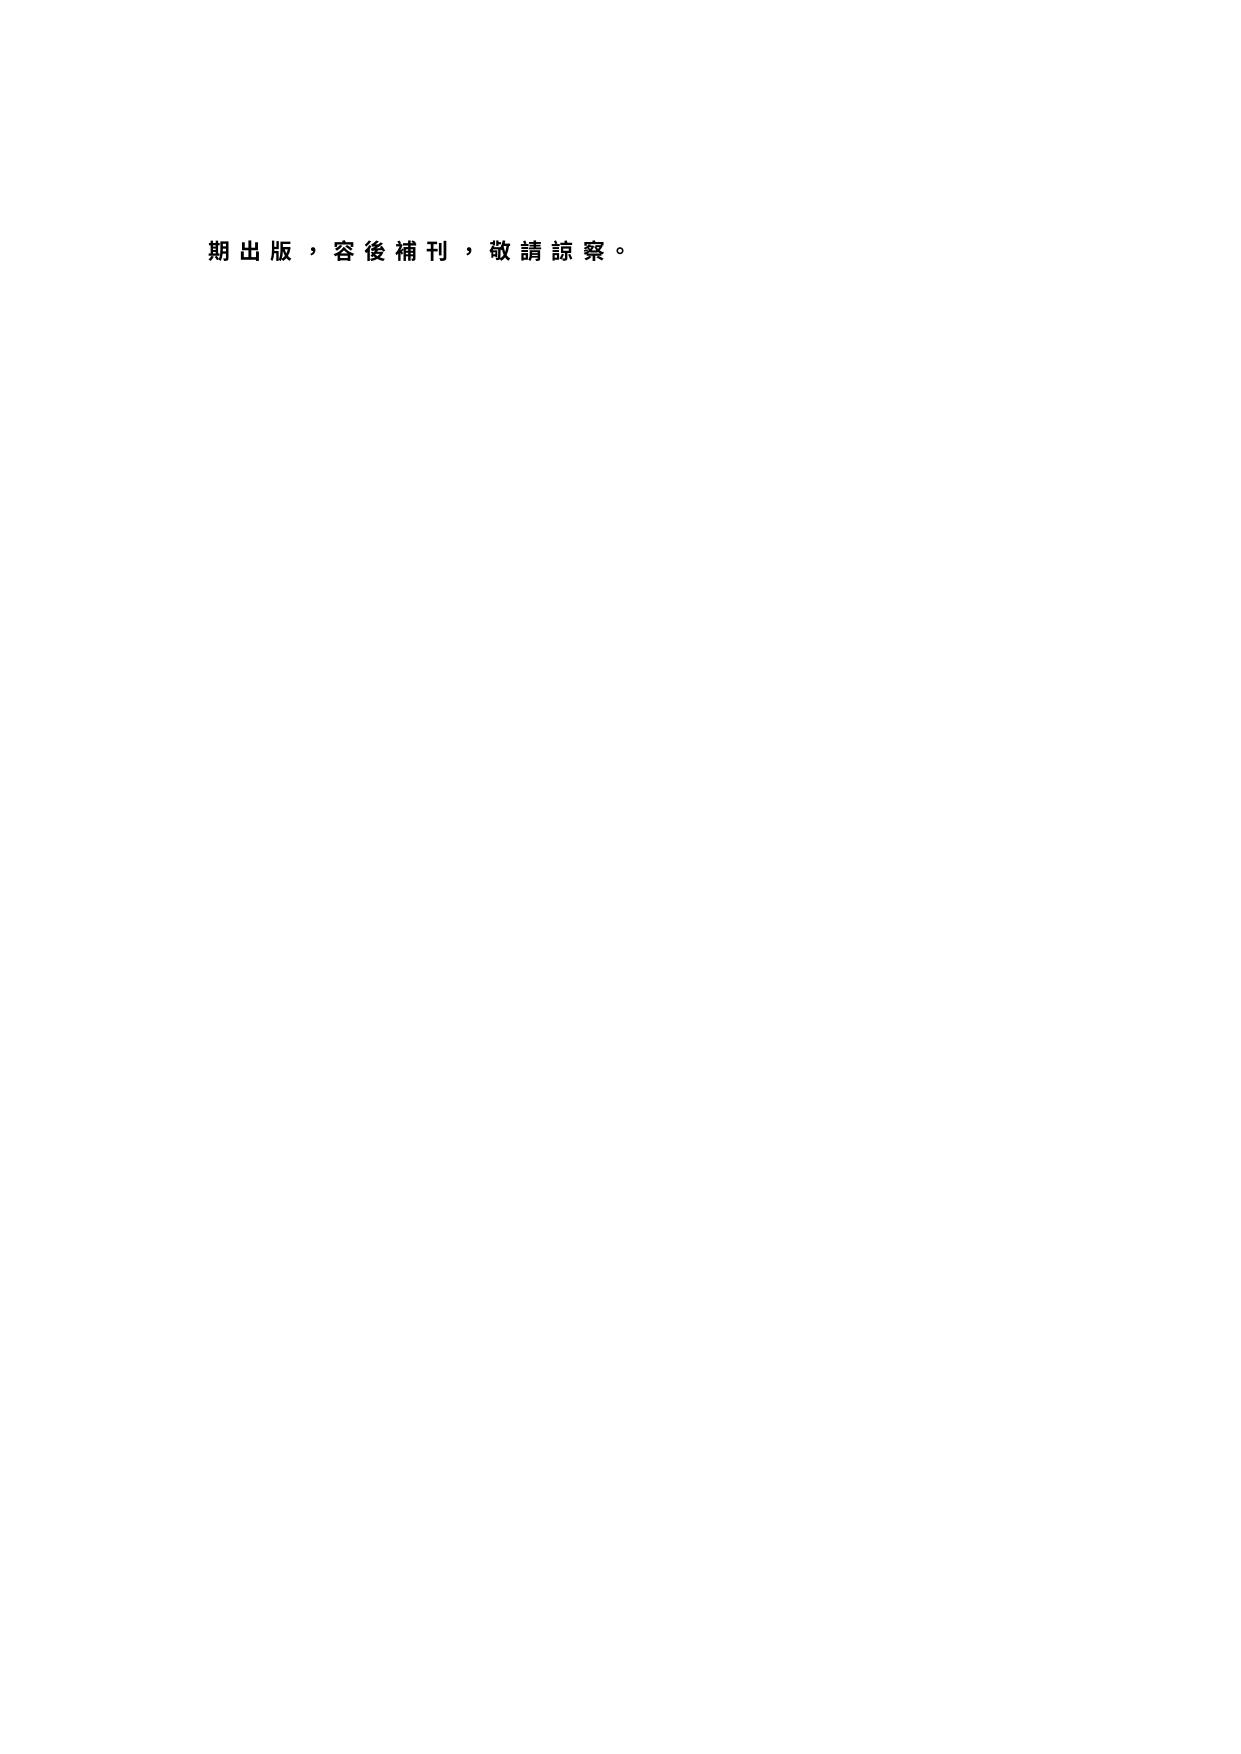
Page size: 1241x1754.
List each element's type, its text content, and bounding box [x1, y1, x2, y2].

table_cell 期出版，容後補刊，敬請諒察。 [150, 219, 967, 281]
table_cell [967, 219, 986, 281]
table_cell [1023, 219, 1053, 281]
table_cell [986, 219, 1023, 281]
table_cell [1091, 219, 1108, 281]
table_cell [1053, 219, 1091, 281]
